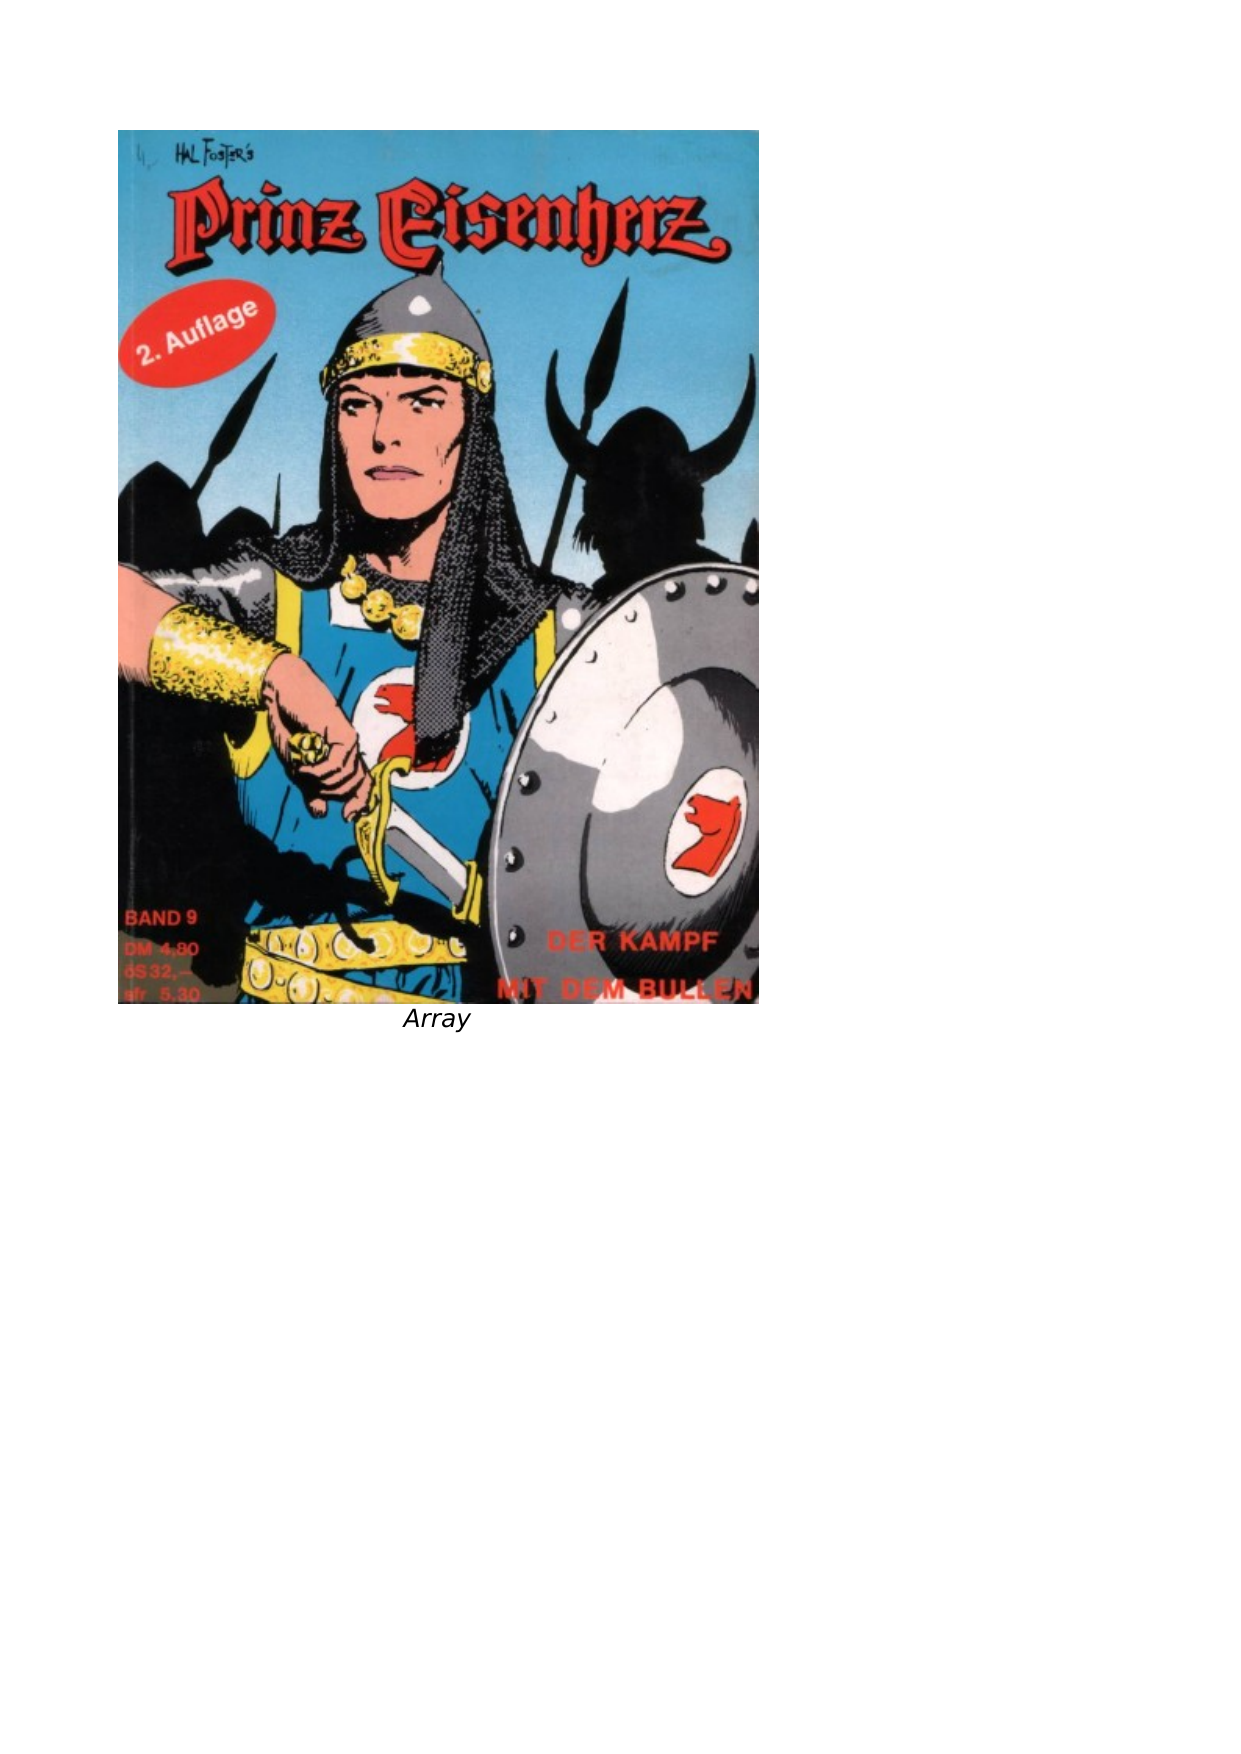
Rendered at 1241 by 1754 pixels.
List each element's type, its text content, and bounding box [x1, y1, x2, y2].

picture [118, 130, 759, 1004]
text Array [118, 1004, 759, 1033]
text [118, 118, 1122, 1033]
